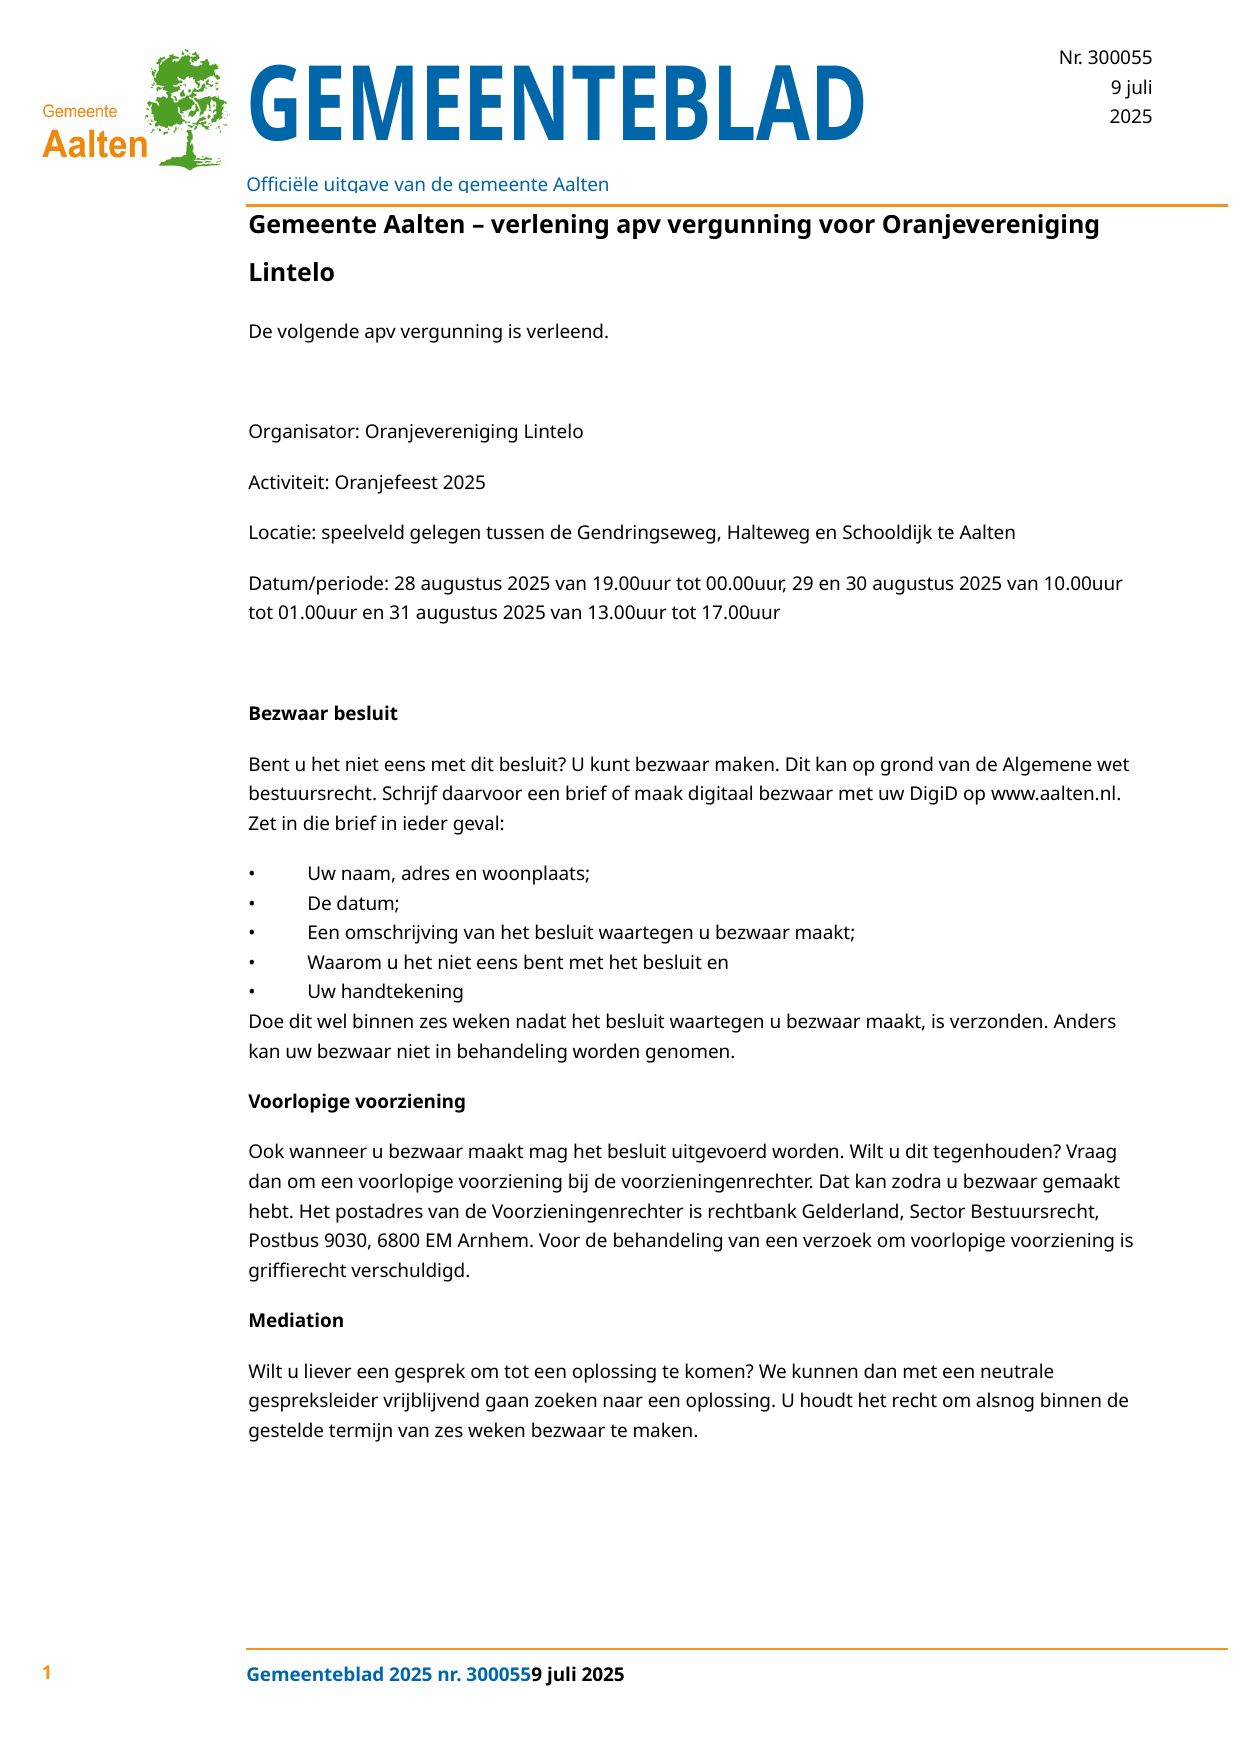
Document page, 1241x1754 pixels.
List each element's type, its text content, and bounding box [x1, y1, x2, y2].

text Mediation [248, 1307, 1152, 1333]
text Doe dit wel binnen zes weken nadat het besluit waartegen u bezwaar maakt, is verzonden. Anders kan uw bezwaar niet in behandeling worden genomen. [248, 1008, 1152, 1064]
picture [41, 47, 231, 172]
text Locatie: speelveld gelegen tussen de Gendringseweg, Halteweg en Schooldijk te Aalten [248, 519, 1152, 545]
text Organisator: Oranjevereniging Lintelo [248, 419, 1152, 444]
list Een omschrijving van het besluit waartegen u bezwaar maakt; [248, 919, 1152, 945]
text Ook wanneer u bezwaar maakt mag het besluit uitgevoerd worden. Wilt u dit tegenhouden? Vraag dan om een voorlopige voorziening bij de voorzieningenrechter. Dat kan zodra u bezwaar gemaakt hebt. Het postadres van de Voorzieningenrechter is rechtbank Gelderland, Sector Bestuursrecht, Postbus 9030, 6800 EM Arnhem. Voor de behandeling van een verzoek om voorlopige voorziening is griffierecht verschuldigd. [248, 1139, 1152, 1283]
text Gemeente Aalten – verlening apv vergunning voor Oranjevereniging Lintelo [248, 207, 1152, 288]
list Waarom u het niet eens bent met het besluit en [248, 949, 1152, 975]
text Activiteit: Oranjefeest 2025 [248, 469, 1152, 495]
list De datum; [248, 890, 1152, 916]
list Uw naam, adres en woonplaats; [248, 860, 1152, 886]
text Bezwaar besluit [248, 700, 1152, 726]
text De volgende apv vergunning is verleend. [248, 318, 1152, 344]
text Bent u het niet eens met dit besluit? U kunt bezwaar maken. Dit kan op grond van de Algemene wet bestuursrecht. Schrijf daarvoor een brief of maak digitaal bezwaar met uw DigiD op www.aalten.nl. Zet in die brief in ieder geval: [248, 751, 1152, 836]
list Uw handtekening [248, 979, 1152, 1004]
text Wilt u liever een gesprek om tot een oplossing te komen? We kunnen dan met een neutrale gespreksleider vrijblijvend gaan zoeken naar een oplossing. U houdt het recht om alsnog binnen de gestelde termijn van zes weken bezwaar te maken. [248, 1358, 1152, 1443]
text Datum/periode: 28 augustus 2025 van 19.00uur tot 00.00uur, 29 en 30 augustus 2025 van 10.00uur tot 01.00uur en 31 augustus 2025 van 13.00uur tot 17.00uur [248, 570, 1152, 625]
text Voorlopige voorziening [248, 1088, 1152, 1114]
